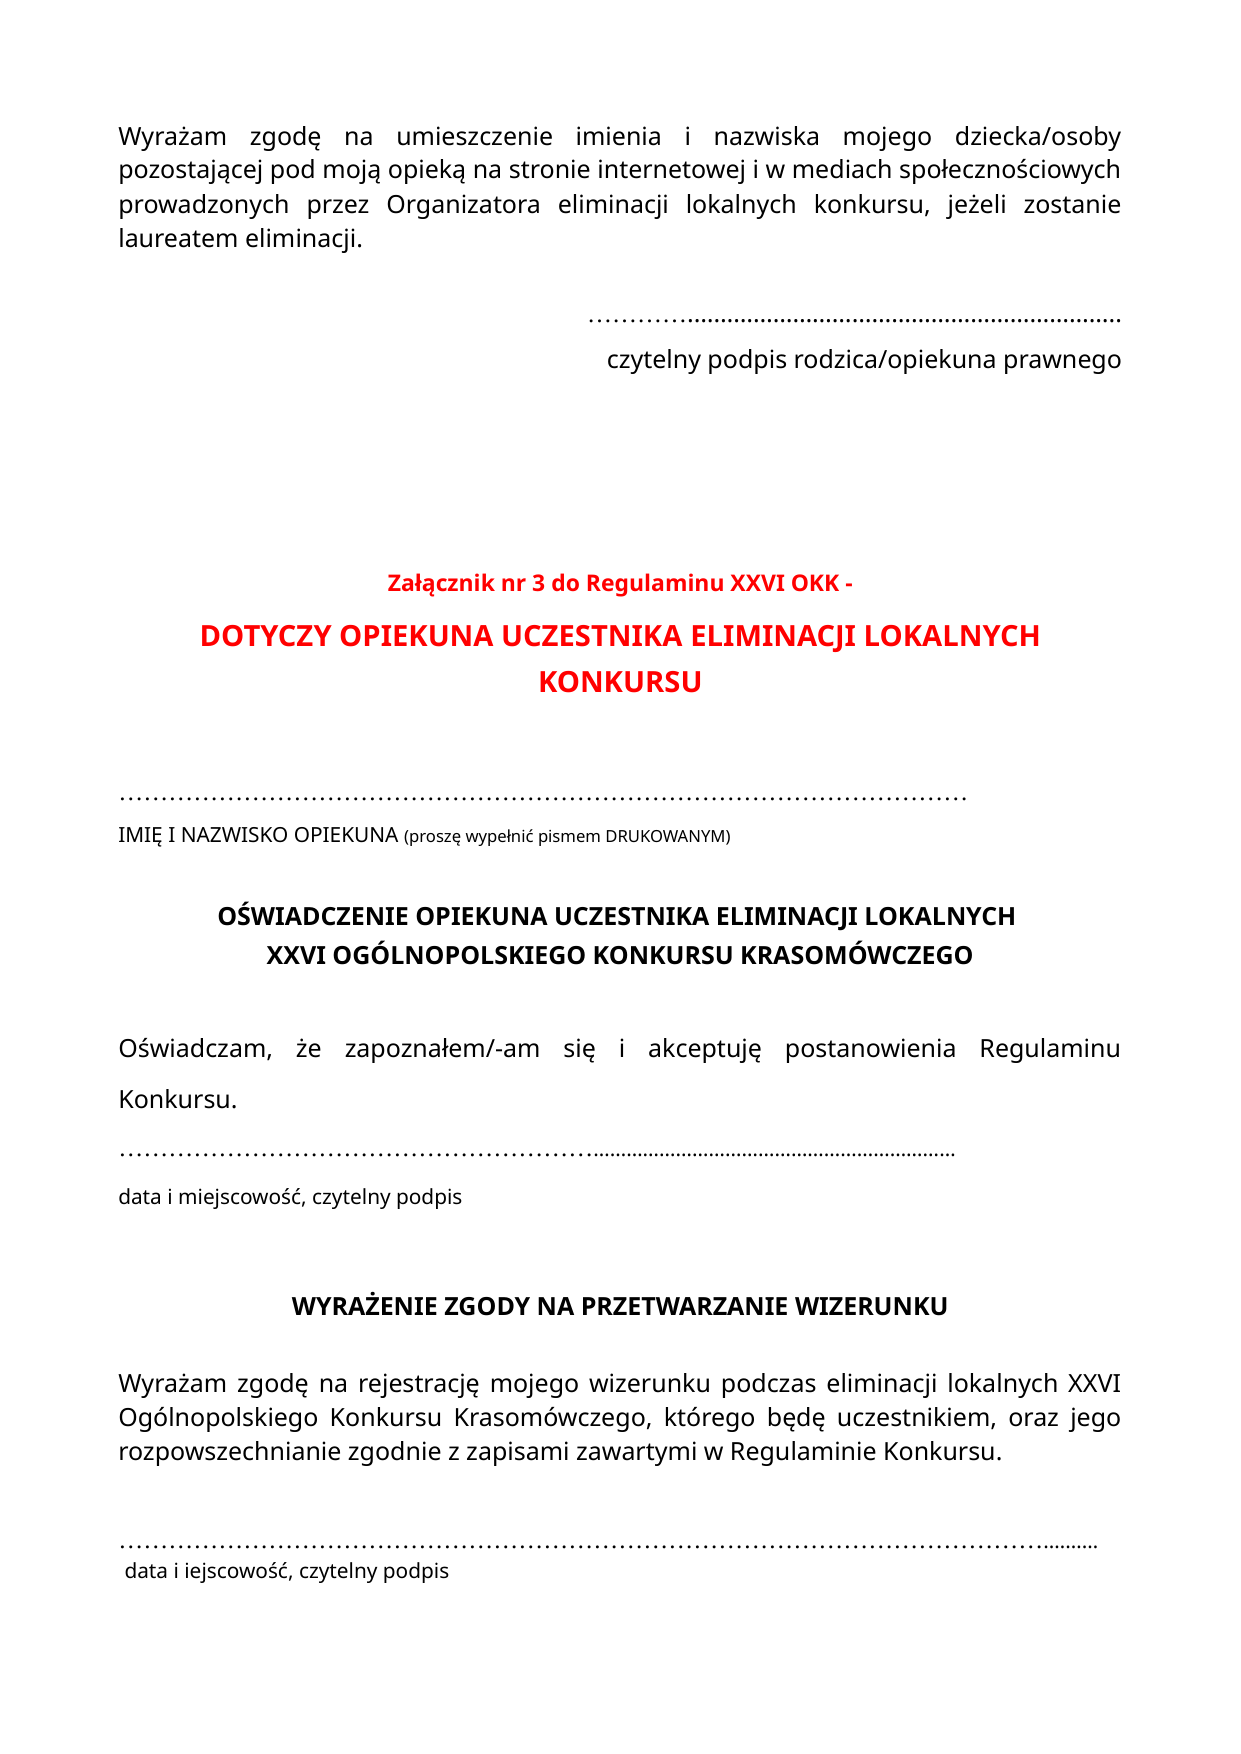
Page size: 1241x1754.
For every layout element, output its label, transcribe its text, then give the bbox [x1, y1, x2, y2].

text ………………………………………………………………………………………… [118, 777, 1122, 806]
text IMIĘ I NAZWISKO OPIEKUNA (proszę wypełnić pismem DRUKOWANYM) [118, 820, 1122, 849]
text Oświadczam, że zapoznałem/-am się i akceptuję postanowienia Regulaminu Konkursu. [118, 1031, 1122, 1116]
text WYRAŻENIE ZGODY NA PRZETWARZANIE WIZERUNKU [118, 1288, 1122, 1322]
text …………………………………………………………………………………………………………… [118, 1133, 1122, 1162]
text DOTYCZY OPIEKUNA UCZESTNIKA ELIMINACJI LOKALNYCH KONKURSU [118, 616, 1122, 701]
text czytelny podpis rodzica/opiekuna prawnego [118, 342, 1122, 376]
text Załącznik nr 3 do Regulaminu XXVI OKK - [118, 567, 1122, 598]
text Wyrażam zgodę na umieszczenie imienia i nazwiska mojego dziecka/osoby pozostającej pod moją opieką na stronie internetowej i w mediach społecznościowych prowadzonych przez Organizatora eliminacji lokalnych konkursu, jeżeli zostanie laureatem eliminacji. [118, 118, 1122, 254]
text OŚWIADCZENIE OPIEKUNA UCZESTNIKA ELIMINACJI LOKALNYCH XXVI OGÓLNOPOLSKIEGO KONKURSU KRASOMÓWCZEGO [118, 898, 1122, 972]
text Wyrażam zgodę na rejestrację mojego wizerunku podczas eliminacji lokalnych XXVI Ogólnopolskiego Konkursu Krasomówczego, którego będę uczestnikiem, oraz jego rozpowszechnianie zgodnie z zapisami zawartymi w Regulaminie Konkursu. [118, 1366, 1122, 1468]
text data i iejscowość, czytelny podpis [118, 1555, 1122, 1584]
text ………………………………………………………………………………………………….……… [118, 1525, 1122, 1555]
text ………….……………………………………………………….. [118, 267, 1122, 330]
text data i miejscowość, czytelny podpis [118, 1182, 1122, 1211]
text [0, 118, 37, 152]
